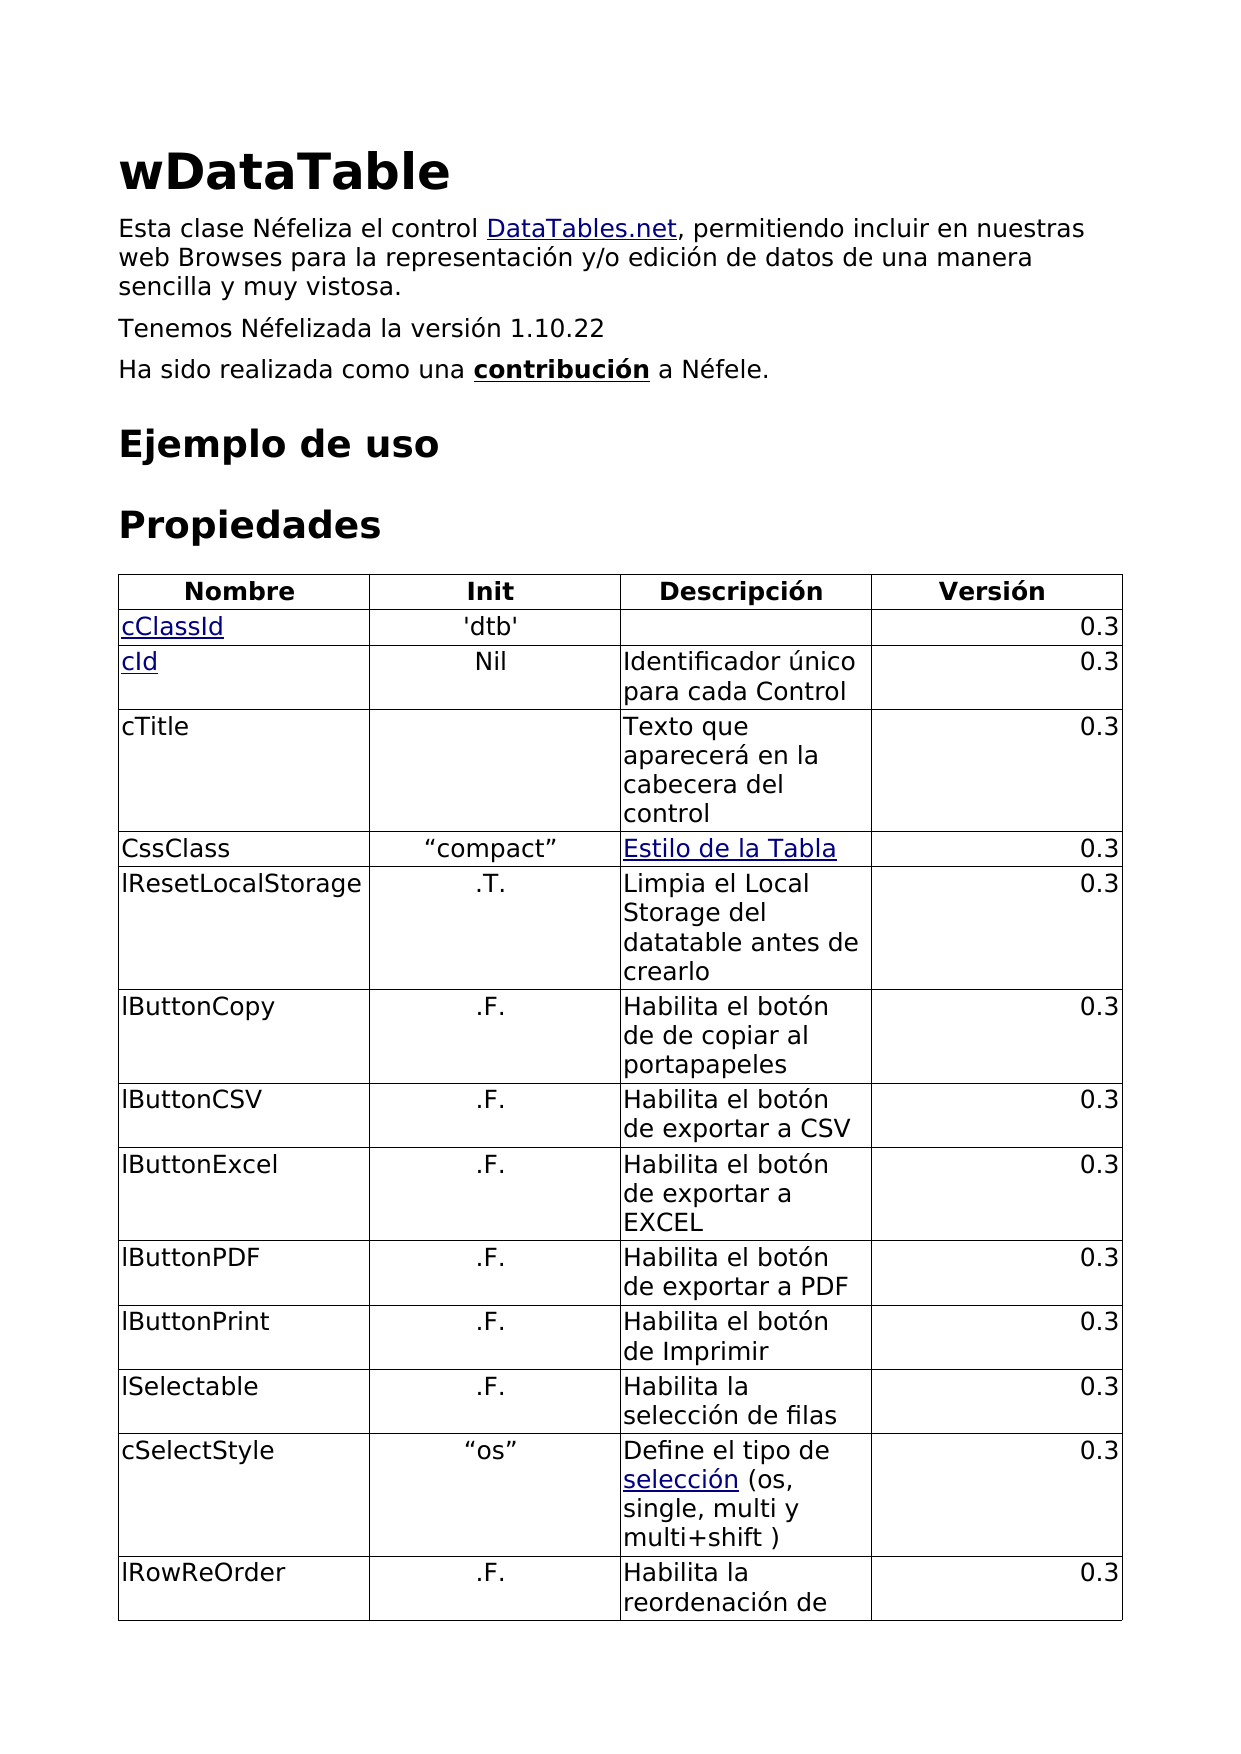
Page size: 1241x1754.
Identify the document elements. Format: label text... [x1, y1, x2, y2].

table_cell Limpia el Local Storage del datatable antes de crearlo [621, 867, 871, 989]
table_cell 0.3 [872, 1434, 1122, 1556]
table_cell Nil [370, 646, 620, 709]
table_cell lResetLocalStorage [119, 867, 369, 989]
table_cell 0.3 [872, 646, 1122, 709]
table_cell 0.3 [872, 610, 1122, 644]
table_cell 0.3 [872, 1557, 1122, 1620]
table_cell lButtonExcel [119, 1148, 369, 1240]
table_cell .F. [370, 1241, 620, 1304]
table_cell .F. [370, 1557, 620, 1620]
table_cell [621, 610, 871, 644]
text Esta clase Néfeliza el control DataTables.net, permitiendo incluir en nuestras web Browses para la representación y/o edición de datos de una manera sencilla y muy vistosa. [118, 214, 1122, 301]
subtitle Ejemplo de uso [118, 422, 1122, 466]
table_cell “os” [370, 1434, 620, 1556]
table_cell .F. [370, 1306, 620, 1369]
table_cell CssClass [119, 832, 369, 866]
table_cell lRowReOrder [119, 1557, 369, 1620]
table_cell 0.3 [872, 1084, 1122, 1147]
table_cell cSelectStyle [119, 1434, 369, 1556]
table_cell 0.3 [872, 832, 1122, 866]
table_cell Habilita la selección de filas [621, 1370, 871, 1433]
table_header Descripción [621, 575, 871, 609]
table_cell lButtonCSV [119, 1084, 369, 1147]
table_cell “compact” [370, 832, 620, 866]
table_cell cClassId [119, 610, 369, 644]
table_cell 0.3 [872, 1370, 1122, 1433]
table_header Versión [872, 575, 1122, 609]
table_cell lButtonPrint [119, 1306, 369, 1369]
table_cell Habilita el botón de exportar a CSV [621, 1084, 871, 1147]
table_cell 0.3 [872, 867, 1122, 989]
table_cell .F. [370, 990, 620, 1082]
table_cell 0.3 [872, 710, 1122, 831]
table_cell Texto que aparecerá en la cabecera del control [621, 710, 871, 831]
text Tenemos Néfelizada la versión 1.10.22 [118, 314, 1122, 343]
table_cell Habilita el botón de exportar a PDF [621, 1241, 871, 1304]
table_cell Identificador único para cada Control [621, 646, 871, 709]
table_cell Habilita el botón de exportar a EXCEL [621, 1148, 871, 1240]
subtitle wDataTable [118, 143, 1122, 201]
table_cell lSelectable [119, 1370, 369, 1433]
table_cell 0.3 [872, 990, 1122, 1082]
subtitle Propiedades [118, 503, 1122, 547]
table_cell Define el tipo de selección (os, single, multi y multi+shift ) [621, 1434, 871, 1556]
text Ha sido realizada como una contribución a Néfele. [118, 356, 1122, 385]
table_header Init [370, 575, 620, 609]
table_cell 0.3 [872, 1306, 1122, 1369]
table_cell lButtonCopy [119, 990, 369, 1082]
table_cell .F. [370, 1148, 620, 1240]
table_cell [370, 710, 620, 831]
table_cell .F. [370, 1084, 620, 1147]
table_cell .F. [370, 1370, 620, 1433]
table_cell cTitle [119, 710, 369, 831]
table_cell Habilita el botón de de copiar al portapapeles [621, 990, 871, 1082]
table_cell 'dtb' [370, 610, 620, 644]
table_header Nombre [119, 575, 369, 609]
table_cell 0.3 [872, 1148, 1122, 1240]
table_cell 0.3 [872, 1241, 1122, 1304]
table_cell Habilita el botón de Imprimir [621, 1306, 871, 1369]
table_cell Estilo de la Tabla [621, 832, 871, 866]
table_cell .T. [370, 867, 620, 989]
table_cell Habilita la reordenación de [621, 1557, 871, 1620]
table_cell cId [119, 646, 369, 709]
table_cell lButtonPDF [119, 1241, 369, 1304]
